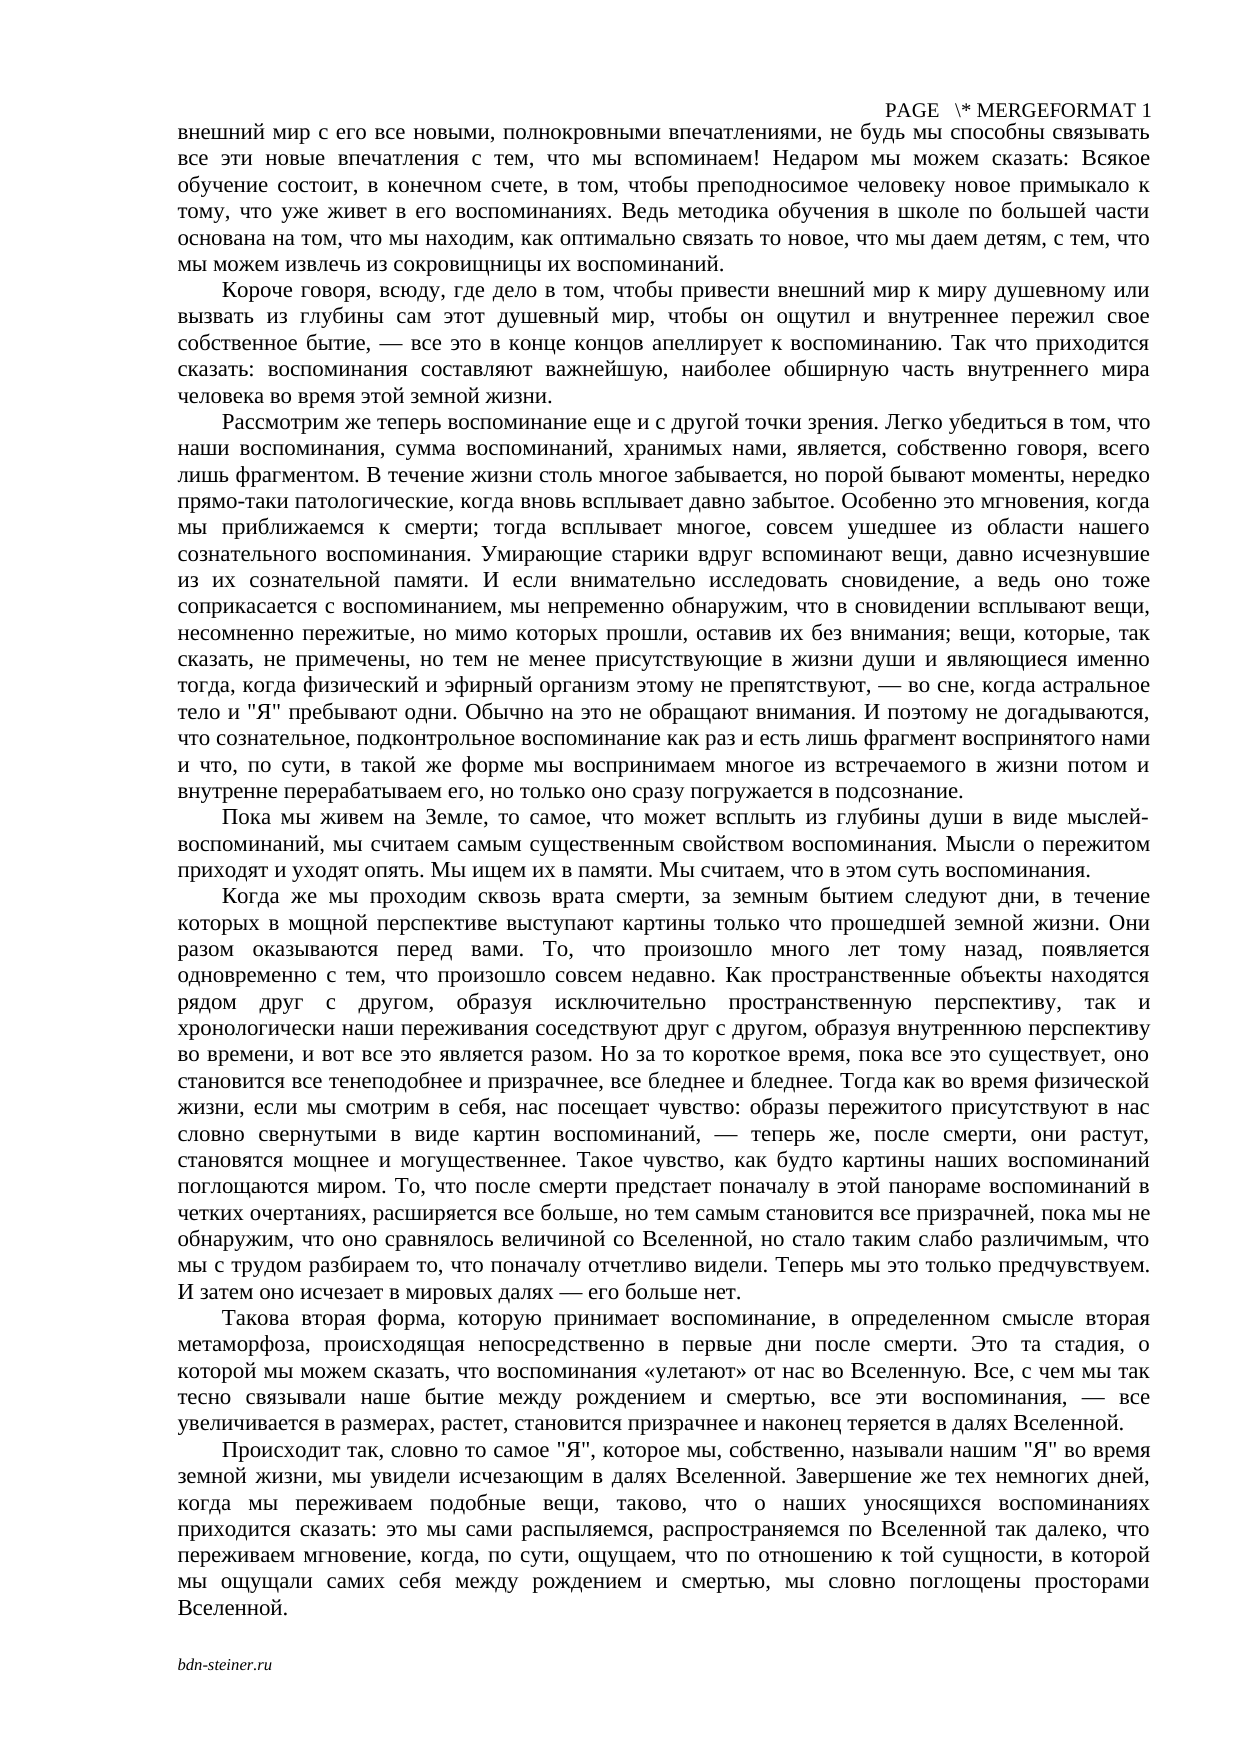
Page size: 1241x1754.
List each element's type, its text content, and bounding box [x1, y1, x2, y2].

text Рассмотрим же теперь воспоминание еще и с другой точки зрения. Легко убедиться в том, что наши воспоминания, сумма воспоминаний, хранимых нами, является, собственно говоря, всего лишь фрагментом. В течение жизни столь многое забывается, но порой бывают моменты, нередко прямо-таки патологические, когда вновь всплывает давно забытое. Особенно это мгновения, когда мы приближаемся к смерти; тогда всплывает многое, совсем ушедшее из области нашего сознательного воспоминания. Умирающие старики вдруг вспоминают вещи, давно исчезнувшие из их сознательной памяти. И если внимательно исследовать сновидение, а ведь оно тоже соприкасается с воспоминанием, мы непременно обнаружим, что в сновидении всплывают вещи, несомненно пережитые, но мимо которых прошли, оставив их без внимания; вещи, которые, так сказать, не примечены, но тем не менее присутствующие в жизни души и являющиеся именно тогда, когда физический и эфирный организм этому не препятствуют, — во сне, когда астральное тело и "Я" пребывают одни. Обычно на это не обращают внимания. И поэтому не догадываются, что сознательное, подконтрольное воспоминание как раз и есть лишь фрагмент воспринятого нами и что, по сути, в такой же форме мы воспринимаем многое из встречаемого в жизни потом и внутренне перерабатываем его, но только оно сразу погружается в подсознание. [177, 408, 1152, 803]
text Пока мы живем на Земле, то самое, что может всплыть из глубины души в виде мыслей-воспоминаний, мы считаем самым существенным свойством воспоминания. Мысли о пережитом приходят и уходят опять. Мы ищем их в памяти. Мы считаем, что в этом суть воспоминания. [177, 803, 1152, 882]
text Такова вторая форма, которую принимает воспоминание, в определенном смысле вторая метаморфоза, происходящая непосредственно в первые дни после смерти. Это та стадия, о которой мы можем сказать, что воспоминания «улетают» от нас во Вселенную. Все, с чем мы так тесно связывали наше бытие между рождением и смертью, все эти воспоминания, — все увеличивается в размерах, растет, становится призрачнее и наконец теряется в далях Вселенной. [177, 1304, 1152, 1436]
text Происходит так, словно то самое "Я", которое мы, собственно, называли нашим "Я" во время земной жизни, мы увидели исчезающим в далях Вселенной. Завершение же тех немногих дней, когда мы переживаем подобные вещи, таково, что о наших уносящихся воспоминаниях приходится сказать: это мы сами распыляемся, распространяемся по Вселенной так далеко, что переживаем мгновение, когда, по сути, ощущаем, что по отношению к той сущности, в которой мы ощущали самих себя между рождением и смертью, мы словно поглощены просторами Вселенной. [177, 1436, 1152, 1620]
text Когда же мы проходим сквозь врата смерти, за земным бытием следуют дни, в течение которых в мощной перспективе выступают картины только что прошедшей земной жизни. Они разом оказываются перед вами. То, что произошло много лет тому назад, появляется одновременно с тем, что произошло совсем недавно. Как пространственные объекты находятся рядом друг с другом, образуя исключительно пространственную перспективу, так и хронологически наши переживания соседствуют друг с другом, образуя внутреннюю перспективу во времени, и вот все это является разом. Но за то короткое время, пока все это существует, оно становится все тенеподобнее и призрачнее, все бледнее и бледнее. Тогда как во время физической жизни, если мы смотрим в себя, нас посещает чувство: образы пережитого присутствуют в нас словно свернутыми в виде картин воспоминаний, — теперь же, после смерти, они растут, становятся мощнее и могущественнее. Такое чувство, как будто картины наших воспоминаний поглощаются миром. То, что после смерти предстает поначалу в этой панораме воспоминаний в четких очертаниях, расширяется все больше, но тем самым становится все призрачней, пока мы не обнаружим, что оно сравнялось величиной со Вселенной, но стало таким слабо различимым, что мы с трудом разбираем то, что поначалу отчетливо видели. Теперь мы это только предчувствуем. И затем оно исчезает в мировых далях — его больше нет. [177, 882, 1152, 1304]
text внешний мир с его все новыми, полнокровными впечатлениями, не будь мы способны связывать все эти новые впечатления с тем, что мы вспоминаем! Недаром мы можем сказать: Всякое обучение состоит, в конечном счете, в том, чтобы преподносимое человеку новое примыкало к тому, что уже живет в его воспоминаниях. Ведь методика обучения в школе по большей части основана на том, что мы находим, как оптимально связать то новое, что мы даем детям, с тем, что мы можем извлечь из сокровищницы их воспоминаний. [177, 118, 1152, 276]
text Короче говоря, всюду, где дело в том, чтобы привести внешний мир к миру душевному или вызвать из глубины сам этот душевный мир, чтобы он ощутил и внутреннее пережил свое собственное бытие, — все это в конце концов апеллирует к воспоминанию. Так что приходится сказать: воспоминания составляют важнейшую, наиболее обширную часть внутреннего мира человека во время этой земной жизни. [177, 276, 1152, 408]
